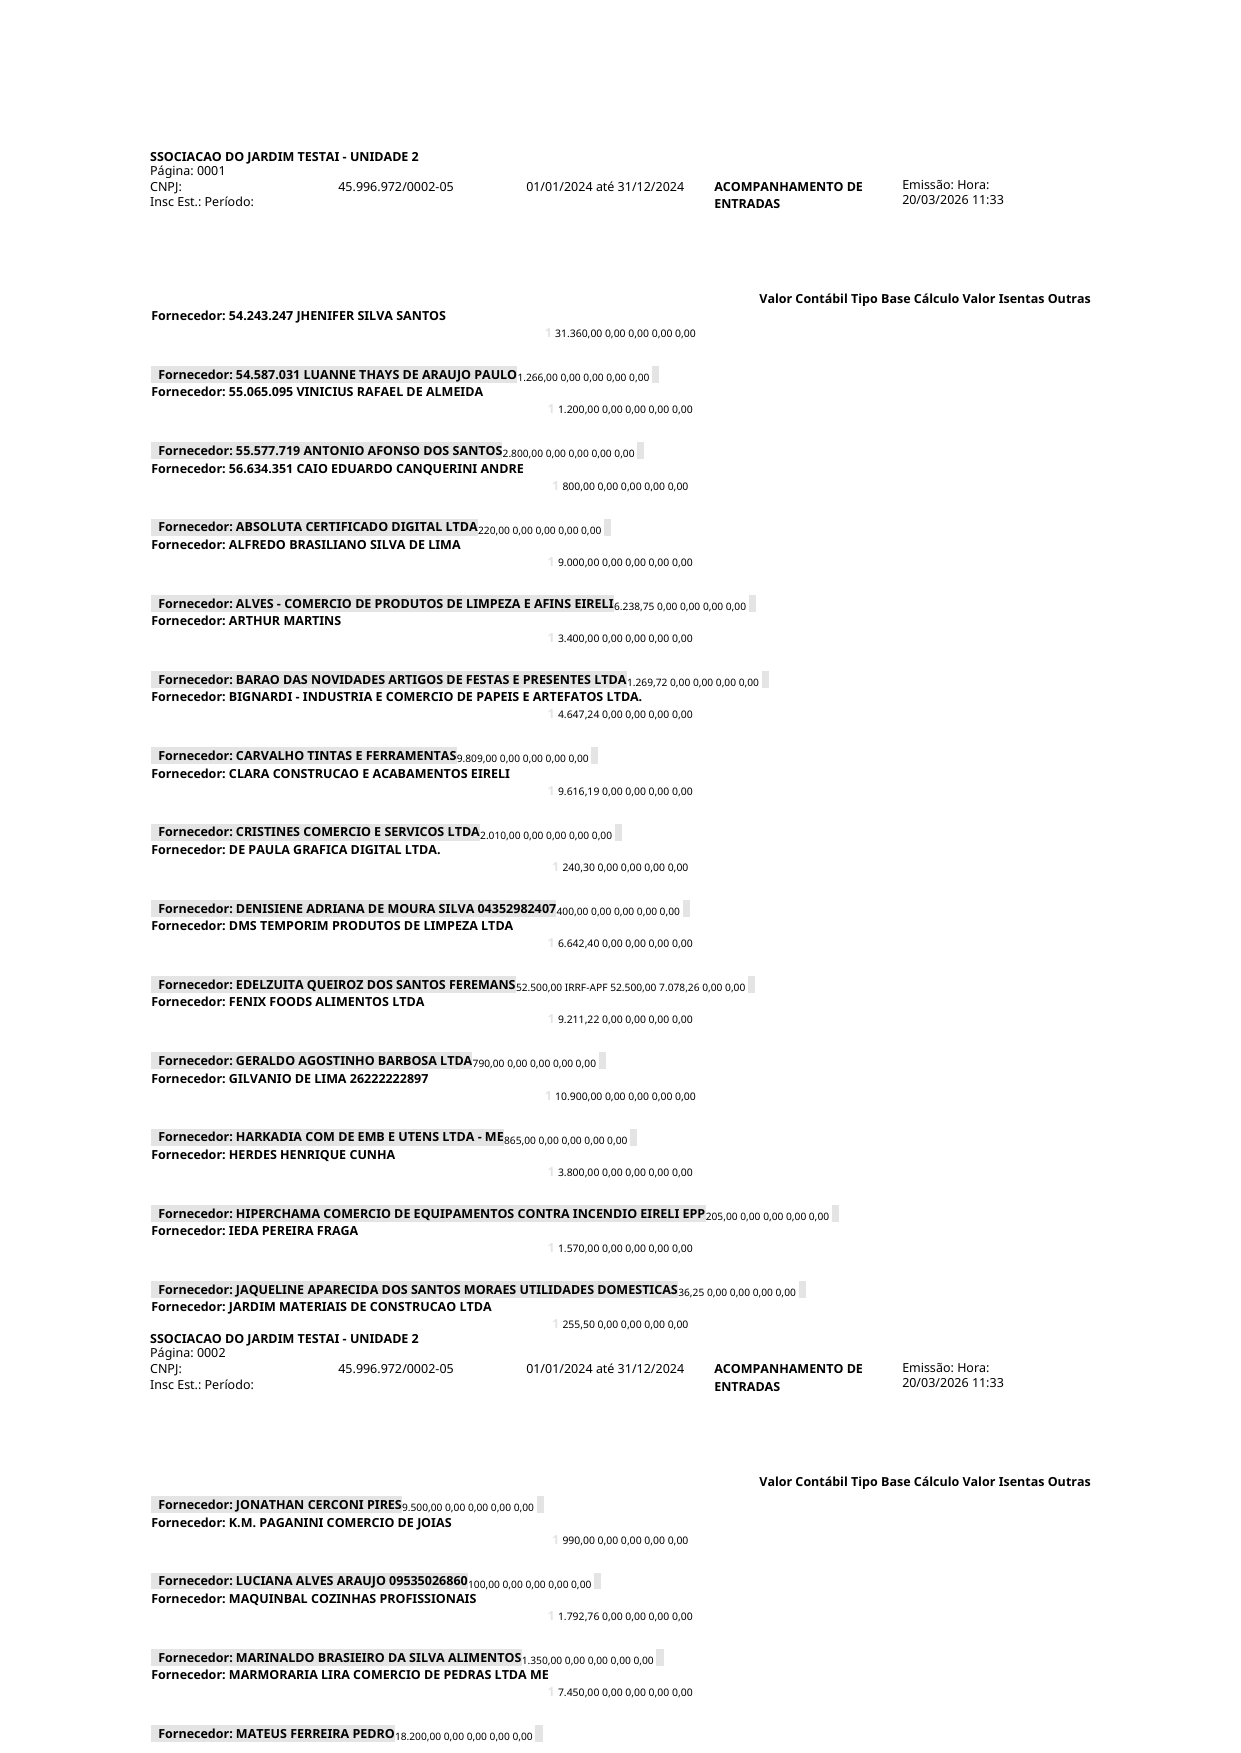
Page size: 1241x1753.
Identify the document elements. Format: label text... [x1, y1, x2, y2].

text 1 31.360,00 0,00 0,00 0,00 0,00 [150, 324, 1090, 341]
text 1Fornecedor: CARVALHO TINTAS E FERRAMENTAS9.809,00 0,00 0,00 0,00 0,00 1 [151, 744, 1091, 765]
text Fornecedor: MAQUINBAL COZINHAS PROFISSIONAIS [151, 1590, 1090, 1607]
text Fornecedor: JARDIM MATERIAIS DE CONSTRUCAO LTDA [151, 1298, 1090, 1316]
text 1 990,00 0,00 0,00 0,00 0,00 [150, 1531, 1090, 1548]
text 1Fornecedor: DENISIENE ADRIANA DE MOURA SILVA 04352982407400,00 0,00 0,00 0,00 0,00 1 [151, 896, 1091, 917]
text Página: 0001 [150, 164, 1090, 178]
text 1 3.800,00 0,00 0,00 0,00 0,00 [150, 1163, 1090, 1180]
text 1Fornecedor: HARKADIA COM DE EMB E UTENS LTDA - ME865,00 0,00 0,00 0,00 0,00 1 [151, 1125, 1091, 1146]
text 1 1.200,00 0,00 0,00 0,00 0,00 [150, 401, 1090, 418]
text 1Fornecedor: MARINALDO BRASIEIRO DA SILVA ALIMENTOS1.350,00 0,00 0,00 0,00 0,00 1 [151, 1646, 1091, 1666]
text Fornecedor: 56.634.351 CAIO EDUARDO CANQUERINI ANDRE [151, 460, 1090, 477]
text 1 1.570,00 0,00 0,00 0,00 0,00 [150, 1239, 1090, 1256]
text 1 9.000,00 0,00 0,00 0,00 0,00 [150, 553, 1090, 570]
text 01/01/2024 até 31/12/2024 [526, 178, 714, 195]
text 1 800,00 0,00 0,00 0,00 0,00 [150, 477, 1090, 494]
text 1Fornecedor: EDELZUITA QUEIROZ DOS SANTOS FEREMANS52.500,00 IRRF-APF 52.500,00 7.078,26 0,00 0,00 1 [151, 973, 1091, 993]
text 20/03/2026 11:33 [902, 1375, 1090, 1390]
text ACOMPANHAMENTO DE ENTRADAS [714, 178, 902, 212]
text ACOMPANHAMENTO DE ENTRADAS [714, 1361, 902, 1395]
text Emissão: Hora: [902, 178, 1090, 193]
text 1 4.647,24 0,00 0,00 0,00 0,00 [150, 706, 1090, 723]
text 45.996.972/0002-05 [338, 1361, 526, 1378]
text 1Fornecedor: ABSOLUTA CERTIFICADO DIGITAL LTDA220,00 0,00 0,00 0,00 0,00 1 [151, 515, 1091, 536]
text Fornecedor: GILVANIO DE LIMA 26222222897 [151, 1070, 1090, 1087]
text 1 10.900,00 0,00 0,00 0,00 0,00 [150, 1087, 1090, 1104]
text Fornecedor: CLARA CONSTRUCAO E ACABAMENTOS EIRELI [151, 765, 1090, 782]
text 1 9.616,19 0,00 0,00 0,00 0,00 [150, 782, 1090, 799]
text SSOCIACAO DO JARDIM TESTAI - UNIDADE 2 [150, 1333, 1090, 1347]
text 1Fornecedor: JAQUELINE APARECIDA DOS SANTOS MORAES UTILIDADES DOMESTICAS36,25 0,00 0,00 0,00 0,00 1 [151, 1278, 1091, 1298]
text 1Fornecedor: HIPERCHAMA COMERCIO DE EQUIPAMENTOS CONTRA INCENDIO EIRELI EPP205,00 0,00 0,00 0,00 0,00 1 [151, 1201, 1091, 1222]
text 1Fornecedor: LUCIANA ALVES ARAUJO 09535026860100,00 0,00 0,00 0,00 0,00 1 [151, 1569, 1091, 1590]
text Página: 0002 [150, 1347, 1090, 1361]
text Fornecedor: FENIX FOODS ALIMENTOS LTDA [151, 993, 1090, 1011]
text 1 1.792,76 0,00 0,00 0,00 0,00 [150, 1607, 1090, 1624]
text 45.996.972/0002-05 [338, 178, 526, 195]
text Fornecedor: BIGNARDI - INDUSTRIA E COMERCIO DE PAPEIS E ARTEFATOS LTDA. [151, 688, 1090, 706]
text 1 6.642,40 0,00 0,00 0,00 0,00 [150, 934, 1090, 951]
text 1Fornecedor: MATEUS FERREIRA PEDRO18.200,00 0,00 0,00 0,00 0,00 1 [151, 1722, 1091, 1742]
text 1Fornecedor: JONATHAN CERCONI PIRES9.500,00 0,00 0,00 0,00 0,00 1 [151, 1493, 1091, 1514]
text Fornecedor: 55.065.095 VINICIUS RAFAEL DE ALMEIDA [151, 383, 1090, 401]
text Emissão: Hora: [902, 1361, 1090, 1375]
text Fornecedor: DE PAULA GRAFICA DIGITAL LTDA. [151, 841, 1090, 858]
text Valor Contábil Tipo Base Cálculo Valor Isentas Outras [150, 290, 1091, 307]
text 1Fornecedor: 55.577.719 ANTONIO AFONSO DOS SANTOS2.800,00 0,00 0,00 0,00 0,00 1 [151, 439, 1091, 460]
text Fornecedor: ALFREDO BRASILIANO SILVA DE LIMA [151, 536, 1090, 553]
text 1 255,50 0,00 0,00 0,00 0,00 [150, 1316, 1090, 1333]
text 1 3.400,00 0,00 0,00 0,00 0,00 [150, 629, 1090, 646]
text 1Fornecedor: 54.587.031 LUANNE THAYS DE ARAUJO PAULO1.266,00 0,00 0,00 0,00 0,00 1 [151, 363, 1091, 383]
text Valor Contábil Tipo Base Cálculo Valor Isentas Outras [150, 1473, 1091, 1490]
text 1 7.450,00 0,00 0,00 0,00 0,00 [150, 1683, 1090, 1700]
text 1Fornecedor: ALVES - COMERCIO DE PRODUTOS DE LIMPEZA E AFINS EIRELI6.238,75 0,00 0,00 0,00 0,00 1 [151, 591, 1091, 612]
text Fornecedor: DMS TEMPORIM PRODUTOS DE LIMPEZA LTDA [151, 917, 1090, 934]
text 1Fornecedor: CRISTINES COMERCIO E SERVICOS LTDA2.010,00 0,00 0,00 0,00 0,00 1 [151, 820, 1091, 841]
text SSOCIACAO DO JARDIM TESTAI - UNIDADE 2 [150, 150, 1090, 164]
text 1Fornecedor: GERALDO AGOSTINHO BARBOSA LTDA790,00 0,00 0,00 0,00 0,00 1 [151, 1049, 1091, 1070]
text CNPJ: [150, 1361, 338, 1378]
text 01/01/2024 até 31/12/2024 [526, 1361, 714, 1378]
text 1 9.211,22 0,00 0,00 0,00 0,00 [150, 1011, 1090, 1028]
text 1Fornecedor: BARAO DAS NOVIDADES ARTIGOS DE FESTAS E PRESENTES LTDA1.269,72 0,00 0,00 0,00 0,00 1 [151, 668, 1091, 688]
text 20/03/2026 11:33 [902, 193, 1090, 207]
text CNPJ: [150, 178, 338, 195]
text Fornecedor: K.M. PAGANINI COMERCIO DE JOIAS [151, 1514, 1090, 1531]
text Fornecedor: IEDA PEREIRA FRAGA [151, 1222, 1090, 1239]
text Fornecedor: HERDES HENRIQUE CUNHA [151, 1146, 1090, 1163]
text Fornecedor: 54.243.247 JHENIFER SILVA SANTOS [151, 307, 1090, 324]
text Insc Est.: Período: [150, 1378, 338, 1392]
text Fornecedor: ARTHUR MARTINS [151, 612, 1090, 629]
text Fornecedor: MARMORARIA LIRA COMERCIO DE PEDRAS LTDA ME [151, 1666, 1090, 1683]
text 1 240,30 0,00 0,00 0,00 0,00 [150, 858, 1090, 875]
text Insc Est.: Período: [150, 195, 338, 210]
